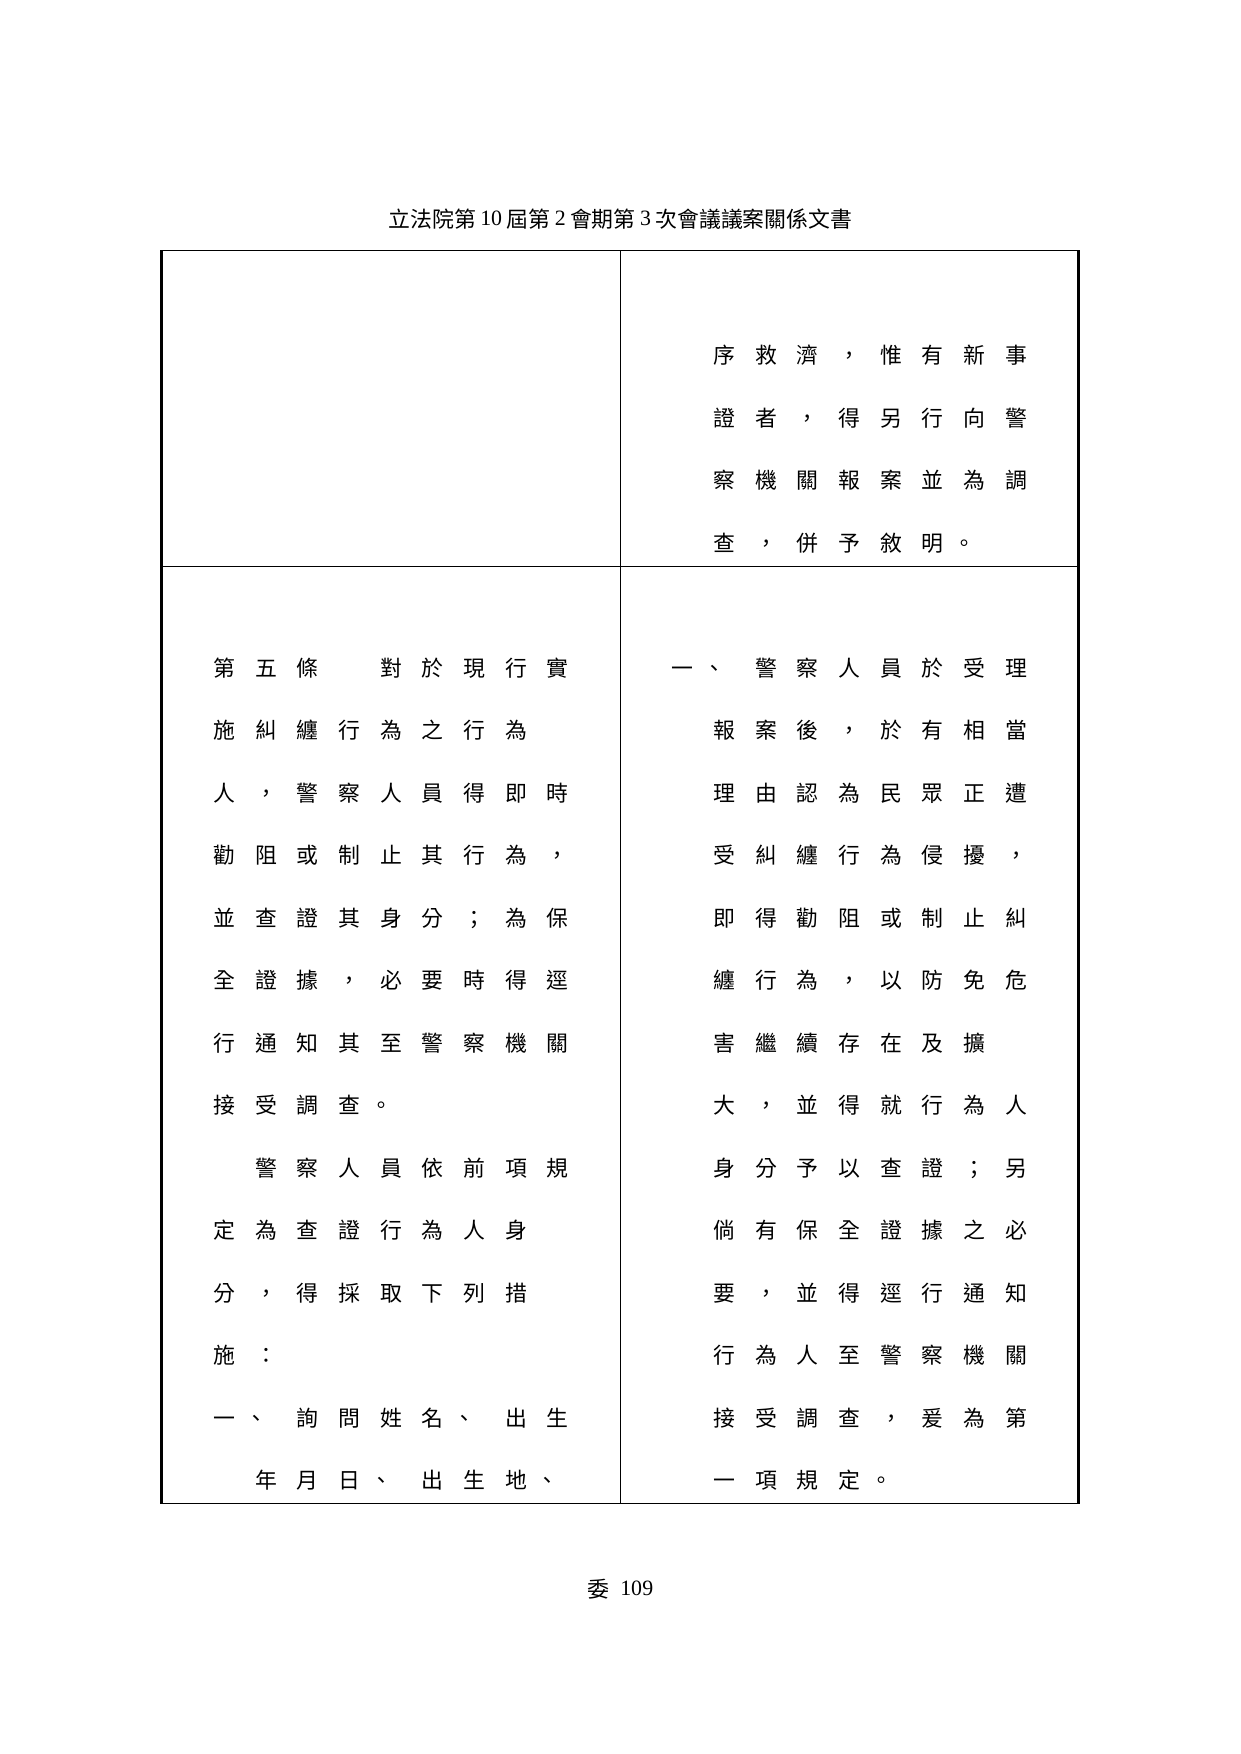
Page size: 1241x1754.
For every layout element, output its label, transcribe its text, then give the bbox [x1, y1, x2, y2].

table_cell 序救濟，惟有新事證者，得另行向警察機關報案並為調查，併予敘明。 [621, 251, 1077, 566]
table_cell 第五條 對於現行實施糾纏行為之行為人，警察人員得即時勸阻或制止其行為，並查證其身分；為保全證據，必要時得逕行通知其至警察機關接受調查。 警察人員依前項規定為查證行為人身分，得採取下列措施： 一、詢問姓名、出生年月日、出生地、 [163, 567, 620, 1503]
table_cell 一、警察人員於受理報案後，於有相當理由認為民眾正遭受糾纏行為侵擾，即得勸阻或制止糾纏行為，以防免危害繼續存在及擴大，並得就行為人身分予以查證；另倘有保全證據之必要，並得逕行通知行為人至警察機關接受調查，爰為第一項規定。 [621, 567, 1077, 1503]
table_cell [163, 251, 620, 566]
